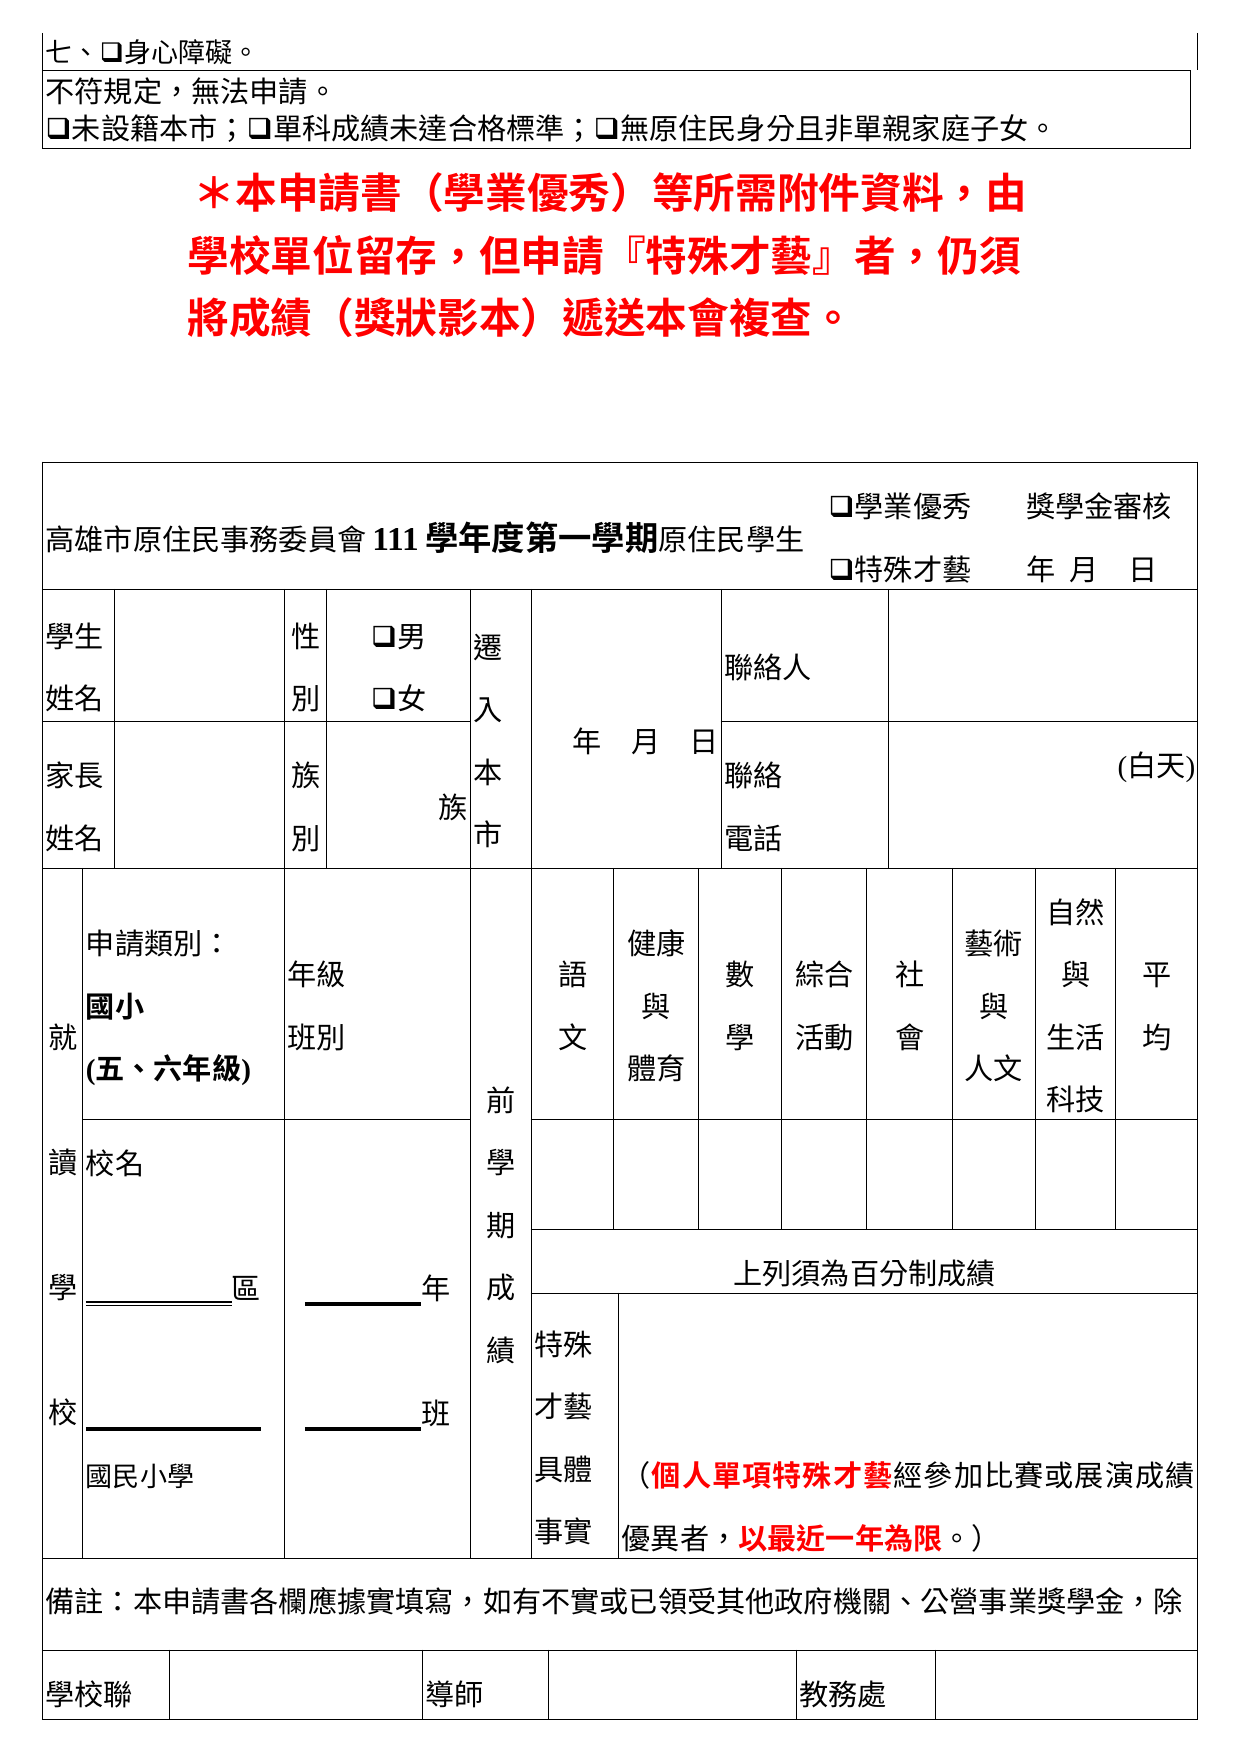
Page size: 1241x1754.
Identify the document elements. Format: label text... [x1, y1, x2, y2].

table_cell 申請類別： 國小 (五、六年級) [83, 869, 284, 1119]
table_cell 七、身心障礙。 [43, 33, 1197, 70]
table_cell [699, 1120, 781, 1229]
table_cell 數 學 [699, 869, 781, 1119]
table_cell [1036, 1120, 1115, 1229]
table_cell [953, 1120, 1035, 1229]
table_cell 特殊才藝 [825, 525, 1023, 589]
table_cell 語 文 [532, 869, 613, 1119]
table_header 學業優秀 [825, 463, 1023, 525]
table_cell 性別 [285, 590, 326, 721]
table_cell 族 [327, 722, 470, 868]
table_cell 聯絡人 [722, 590, 888, 721]
table_cell 年 班 [285, 1120, 470, 1557]
table_cell 年級 班別 [285, 869, 470, 1119]
table_cell 男 女 [327, 590, 470, 721]
table_cell 備註：本申請書各欄應據實填寫，如有不實或已領受其他政府機關、公營事業獎學金，除追繳補助款外，依法究辦。 [43, 1559, 1197, 1649]
table_cell [170, 1651, 422, 1719]
table_cell (白天) (手機) [889, 722, 1197, 868]
table_cell [867, 1120, 952, 1229]
table_cell [782, 1120, 866, 1229]
table_cell 聯絡 電話 [722, 722, 888, 868]
table_cell 遷入 本市 [471, 590, 531, 868]
table_cell [1191, 70, 1198, 148]
table_cell [115, 722, 284, 868]
table_cell 上列須為百分制成績 [532, 1230, 1197, 1293]
table_cell 綜合活動 [782, 869, 866, 1119]
table_cell [936, 1651, 1197, 1719]
table_cell 年 月 日 [532, 590, 721, 868]
table_cell 自然與 生活科技 [1036, 869, 1115, 1119]
table_cell 教務處 [797, 1651, 935, 1719]
table_cell 家長姓名 [43, 722, 114, 868]
table_cell 平 均 [1116, 869, 1197, 1119]
table_cell [889, 590, 1197, 721]
table_cell 校名 區 國民小學 [83, 1120, 284, 1557]
table_cell 前學 期 成 績 [471, 869, 531, 1557]
table_cell [614, 1120, 698, 1229]
table_cell 學生姓名 [43, 590, 114, 721]
table_cell 不符規定，無法申請。 未設籍本市；單科成績未達合格標準；無原住民身分且非單親家庭子女。 [43, 71, 1190, 148]
table_cell 健康與 體育 [614, 869, 698, 1119]
table_cell 藝術與 人文 [953, 869, 1035, 1119]
table_cell （個人單項特殊才藝經參加比賽或展演成績優異者，以最近一年為限。） [619, 1294, 1197, 1557]
table_cell 學校聯 絡電話 [43, 1651, 169, 1719]
table_cell [115, 590, 284, 721]
table_header 獎學金審核 年 月 日 [1023, 463, 1197, 589]
table_cell [532, 1120, 613, 1229]
table_cell 族別 [285, 722, 326, 868]
table_cell 就 讀 學 校 [43, 869, 82, 1557]
table_header 高雄市原住民事務委員會111學年度第一學期原住民學生 [43, 463, 825, 589]
table_cell 特殊 才藝 具體 事實 [532, 1294, 618, 1557]
table_cell 社 會 [867, 869, 952, 1119]
text ＊本申請書（學業優秀）等所需附件資料，由學校單位留存，但申請『特殊才藝』者，仍須將成績（獎狀影本）遞送本會複查。 [187, 149, 1053, 337]
table_cell 導師 簽章 [423, 1651, 548, 1719]
table_cell [1116, 1120, 1197, 1229]
table_cell [549, 1651, 796, 1719]
